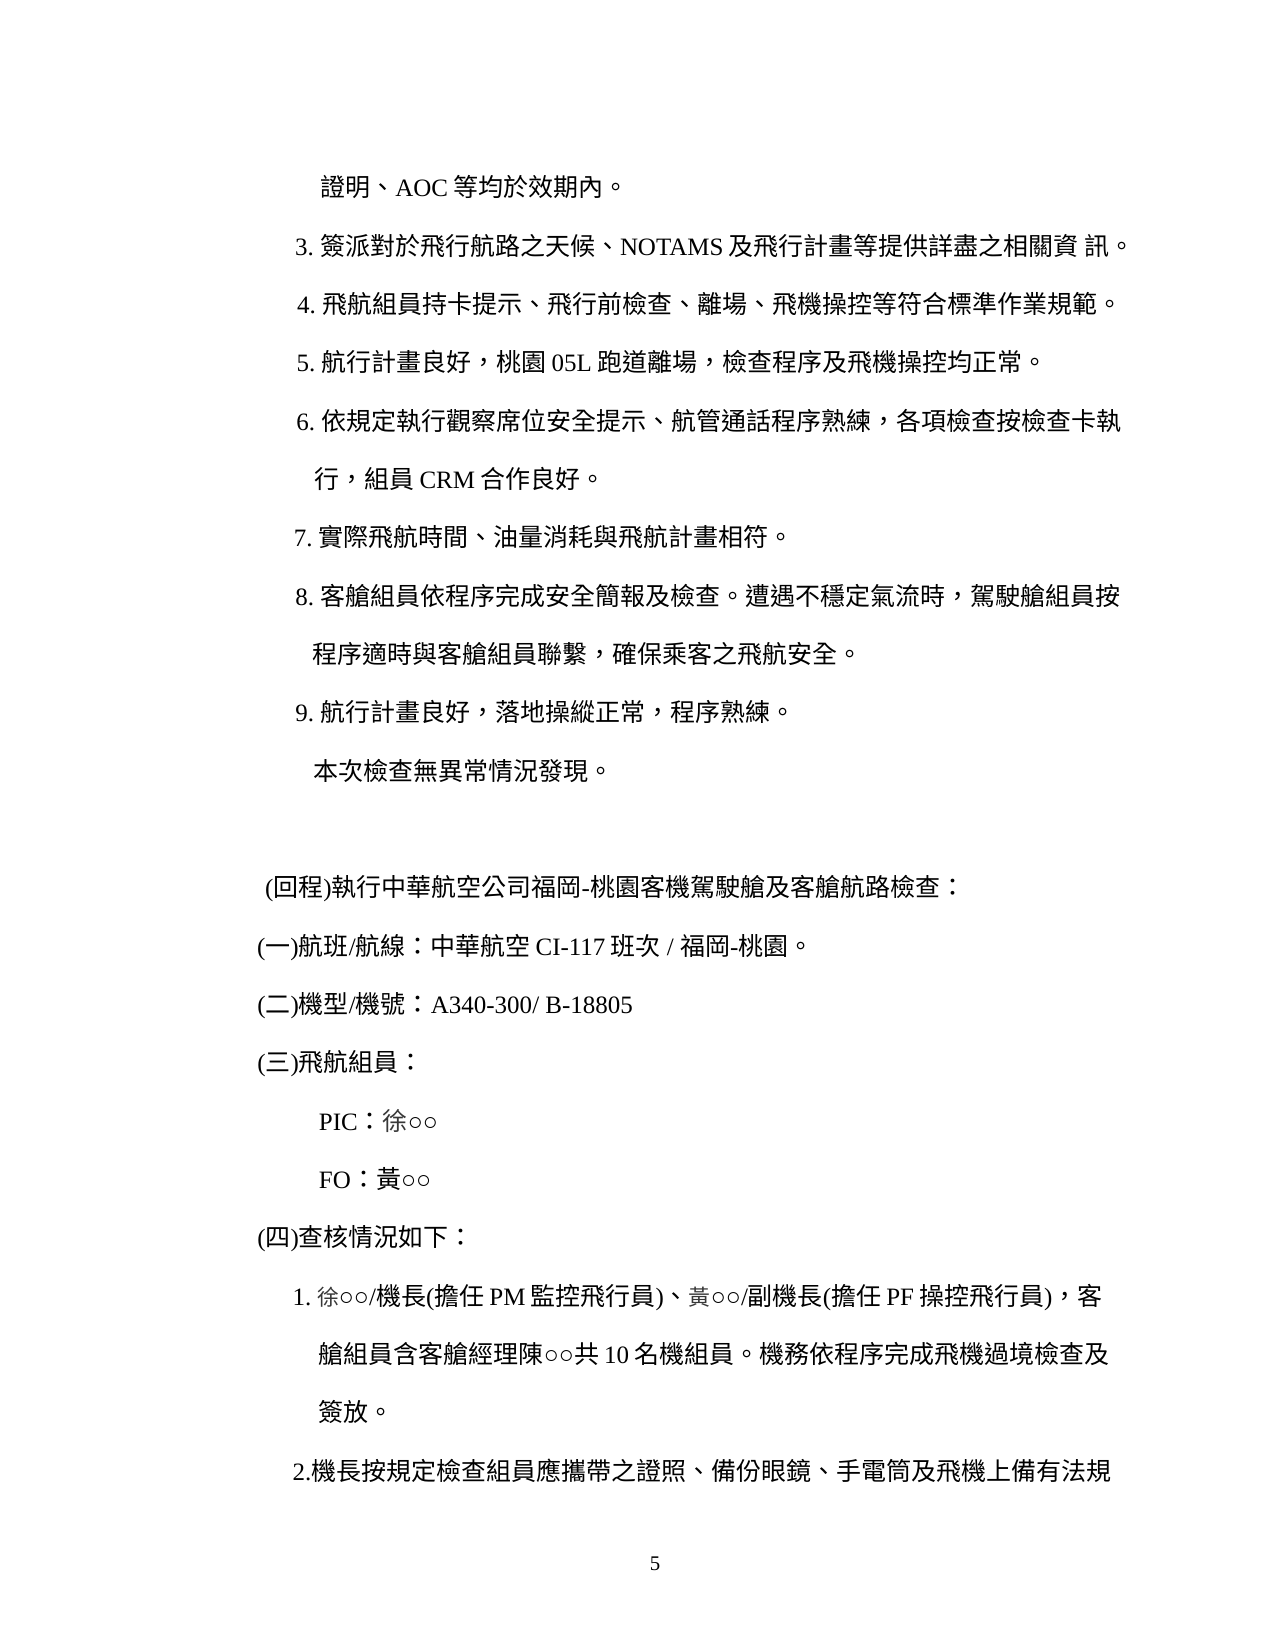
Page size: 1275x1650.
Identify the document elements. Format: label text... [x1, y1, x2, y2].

text 1. 徐○○/機長(擔任PM監控飛行員)、黃○○/副機長(擔任PF操控飛行員)，客艙組員含客艙經理陳○○共10名機組員。機務依程序完成飛機過境檢查及簽放。 [292, 1258, 1122, 1433]
text PIC：徐○○ [319, 1083, 1122, 1142]
text (二)機型/機號：A340-300/ B-18805 [244, 967, 1122, 1025]
text (回程)執行中華航空公司福岡-桃園客機駕駛艙及客艙航路檢查： [246, 850, 1122, 908]
text 本次檢查無異常情況發現。 [276, 733, 1122, 792]
text (三)飛航組員： [244, 1025, 1122, 1083]
text 5. 航行計畫良好，桃園05L跑道離場，檢查程序及飛機操控均正常。 [187, 325, 1122, 383]
text 7. 實際飛航時間、油量消耗與飛航計畫相符。 [187, 500, 1122, 558]
text (四)查核情況如下： [244, 1200, 1122, 1258]
text 6. 依規定執行觀察席位安全提示、航管通話程序熟練，各項檢查按檢查卡執 行，組員CRM合作良好。 [246, 383, 1122, 500]
text 9. 航行計畫良好，落地操縱正常，程序熟練。 [295, 675, 1122, 733]
text 2.機長按規定檢查組員應攜帶之證照、備份眼鏡、手電筒及飛機上備有法規 [292, 1433, 1122, 1492]
text FO：黃○○ [319, 1142, 1122, 1200]
text 8. 客艙組員依程序完成安全簡報及檢查。遭遇不穩定氣流時，駕駛艙組員按程序適時與客艙組員聯繫，確保乘客之飛航安全。 [295, 558, 1122, 675]
text (一)航班/航線：中華航空CI-117班次 / 福岡-桃園。 [244, 908, 1122, 967]
text 證明、AOC等均於效期內。 [187, 150, 1122, 208]
text 3. 簽派對於飛行航路之天候、NOTAMS及飛行計畫等提供詳盡之相關資 訊。 [245, 208, 1122, 267]
text 4. 飛航組員持卡提示、飛行前檢查、離場、飛機操控等符合標準作業規範。 [247, 267, 1122, 325]
